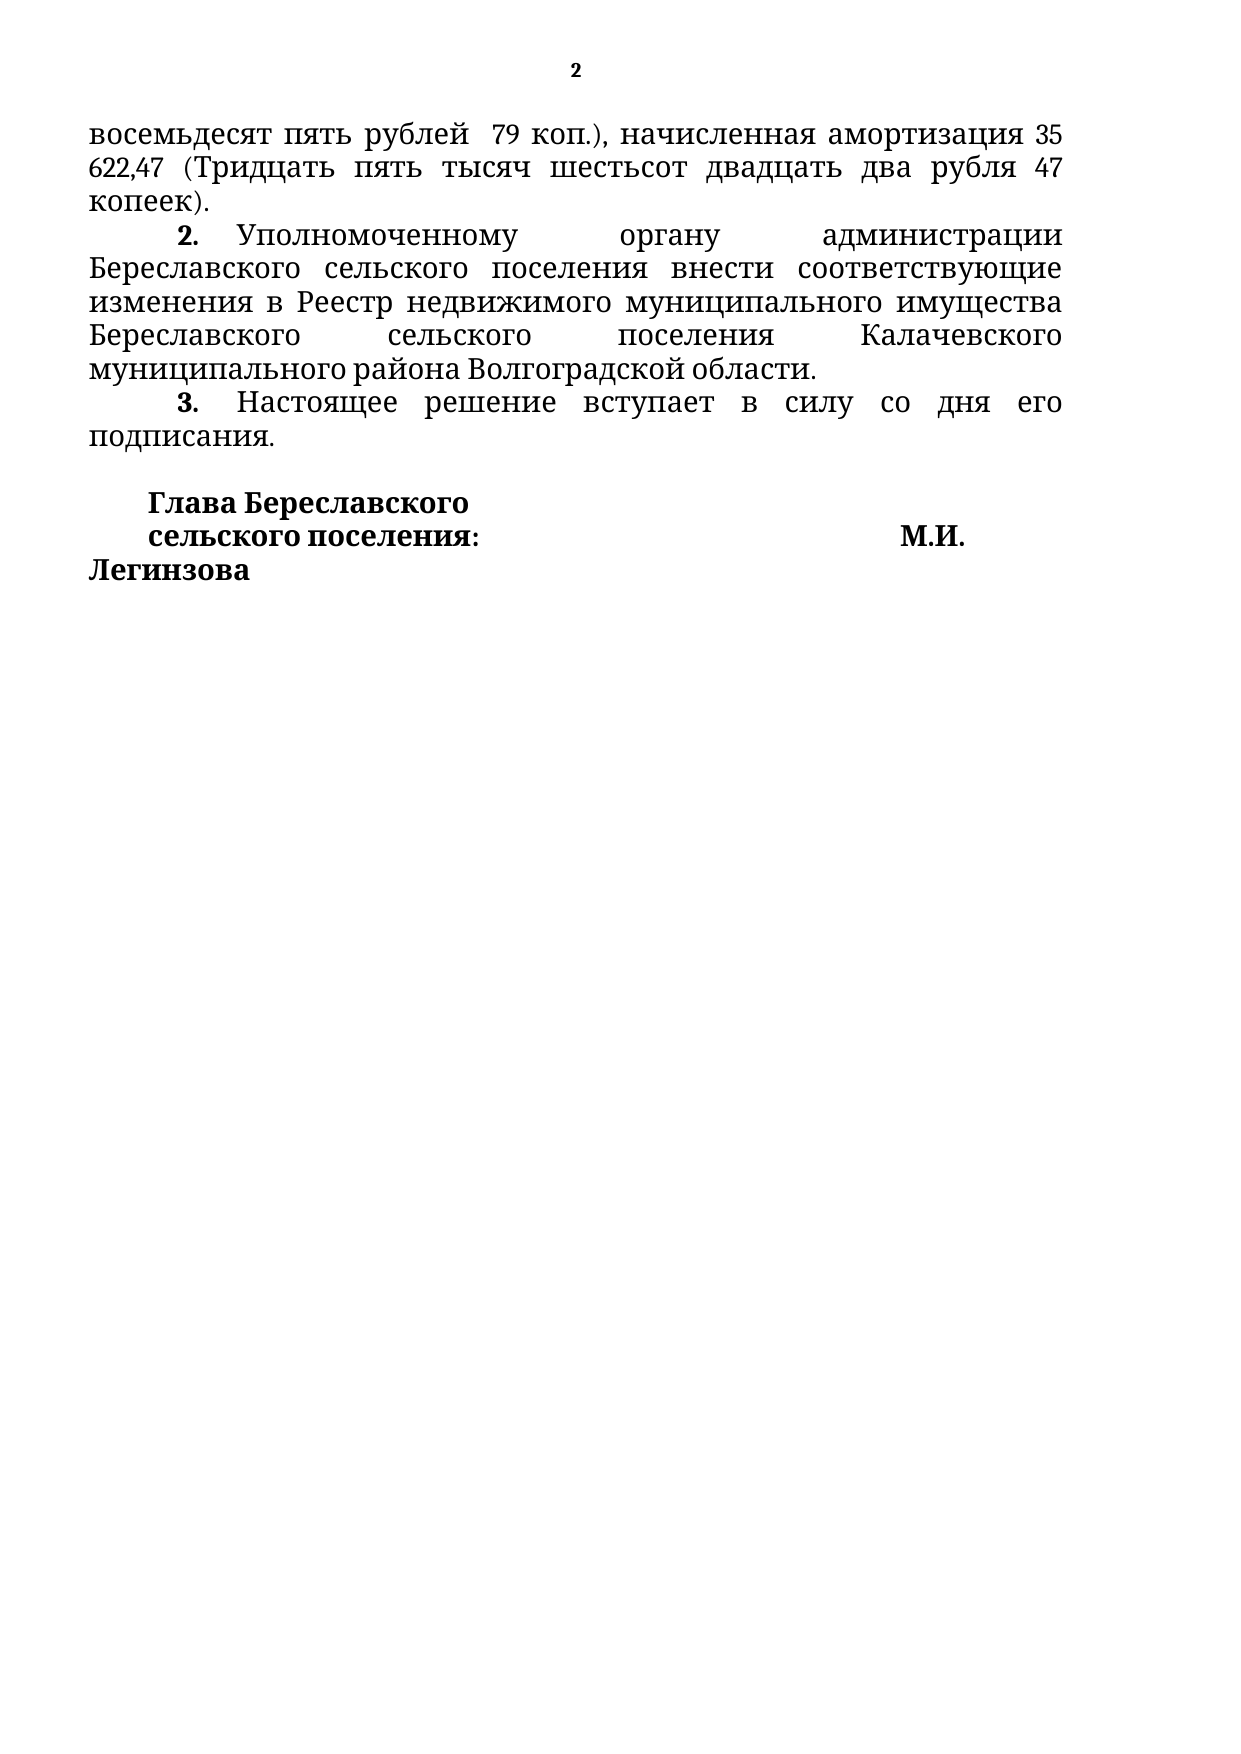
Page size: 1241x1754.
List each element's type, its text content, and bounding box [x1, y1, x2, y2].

list Уполномоченному органу администрации Береславского сельского поселения внести соответствующие изменения в Реестр недвижимого муниципального имущества Береславского сельского поселения Калачевского муниципального района Волгоградской области. [89, 219, 1063, 386]
text Глава Береславского [89, 487, 1063, 521]
list Настоящее решение вступает в силу со дня его подписания. [89, 386, 1063, 453]
text восемьдесят пять рублей 79 коп.), начисленная амортизация 35 622,47 (Тридцать пять тысяч шестьсот двадцать два рубля 47 копеек). [89, 118, 1063, 219]
text сельского поселения: М.И. Легинзова [89, 521, 1063, 588]
